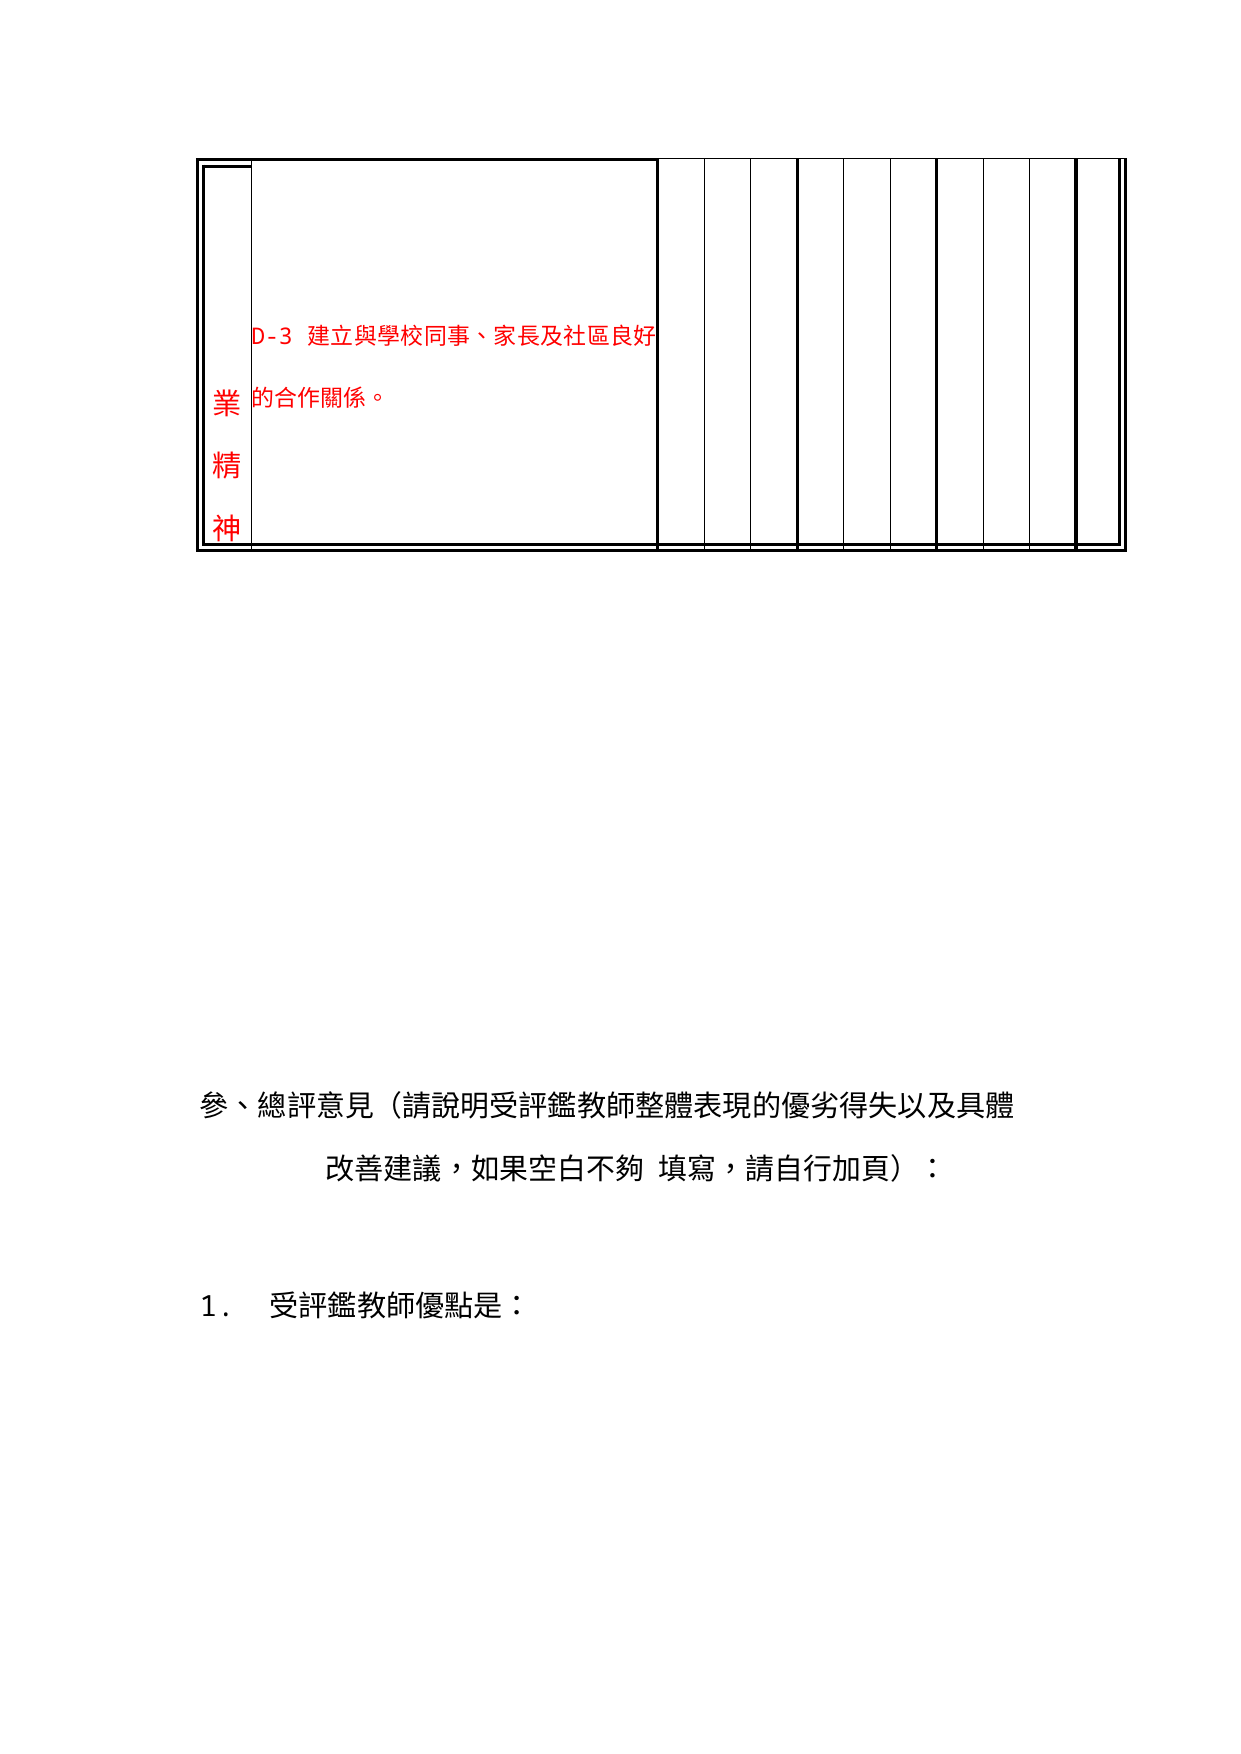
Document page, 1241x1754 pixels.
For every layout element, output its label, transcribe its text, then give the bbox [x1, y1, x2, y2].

table_cell D-3 建立與學校同事、家長及社區良好的合作關係。 [252, 161, 656, 543]
text 參、總評意見（請說明受評鑑教師整體表現的優劣得失以及具體改善建議，如果空白不夠 填寫，請自行加頁）： [199, 1062, 1033, 1187]
table_cell [1030, 159, 1074, 543]
text 1. 受評鑑教師優點是： [199, 1260, 1055, 1323]
table_cell [938, 159, 983, 543]
table_cell [659, 159, 704, 543]
table_cell [751, 159, 796, 543]
table_cell [799, 159, 843, 543]
table_cell [705, 159, 750, 543]
table_cell D 敬業精神與態度 [201, 161, 251, 543]
table_cell D 敬業精神與態度 [205, 168, 251, 543]
table_cell [984, 159, 1029, 543]
table_cell [891, 159, 935, 543]
table_cell [844, 159, 890, 543]
table_cell [1078, 159, 1118, 543]
